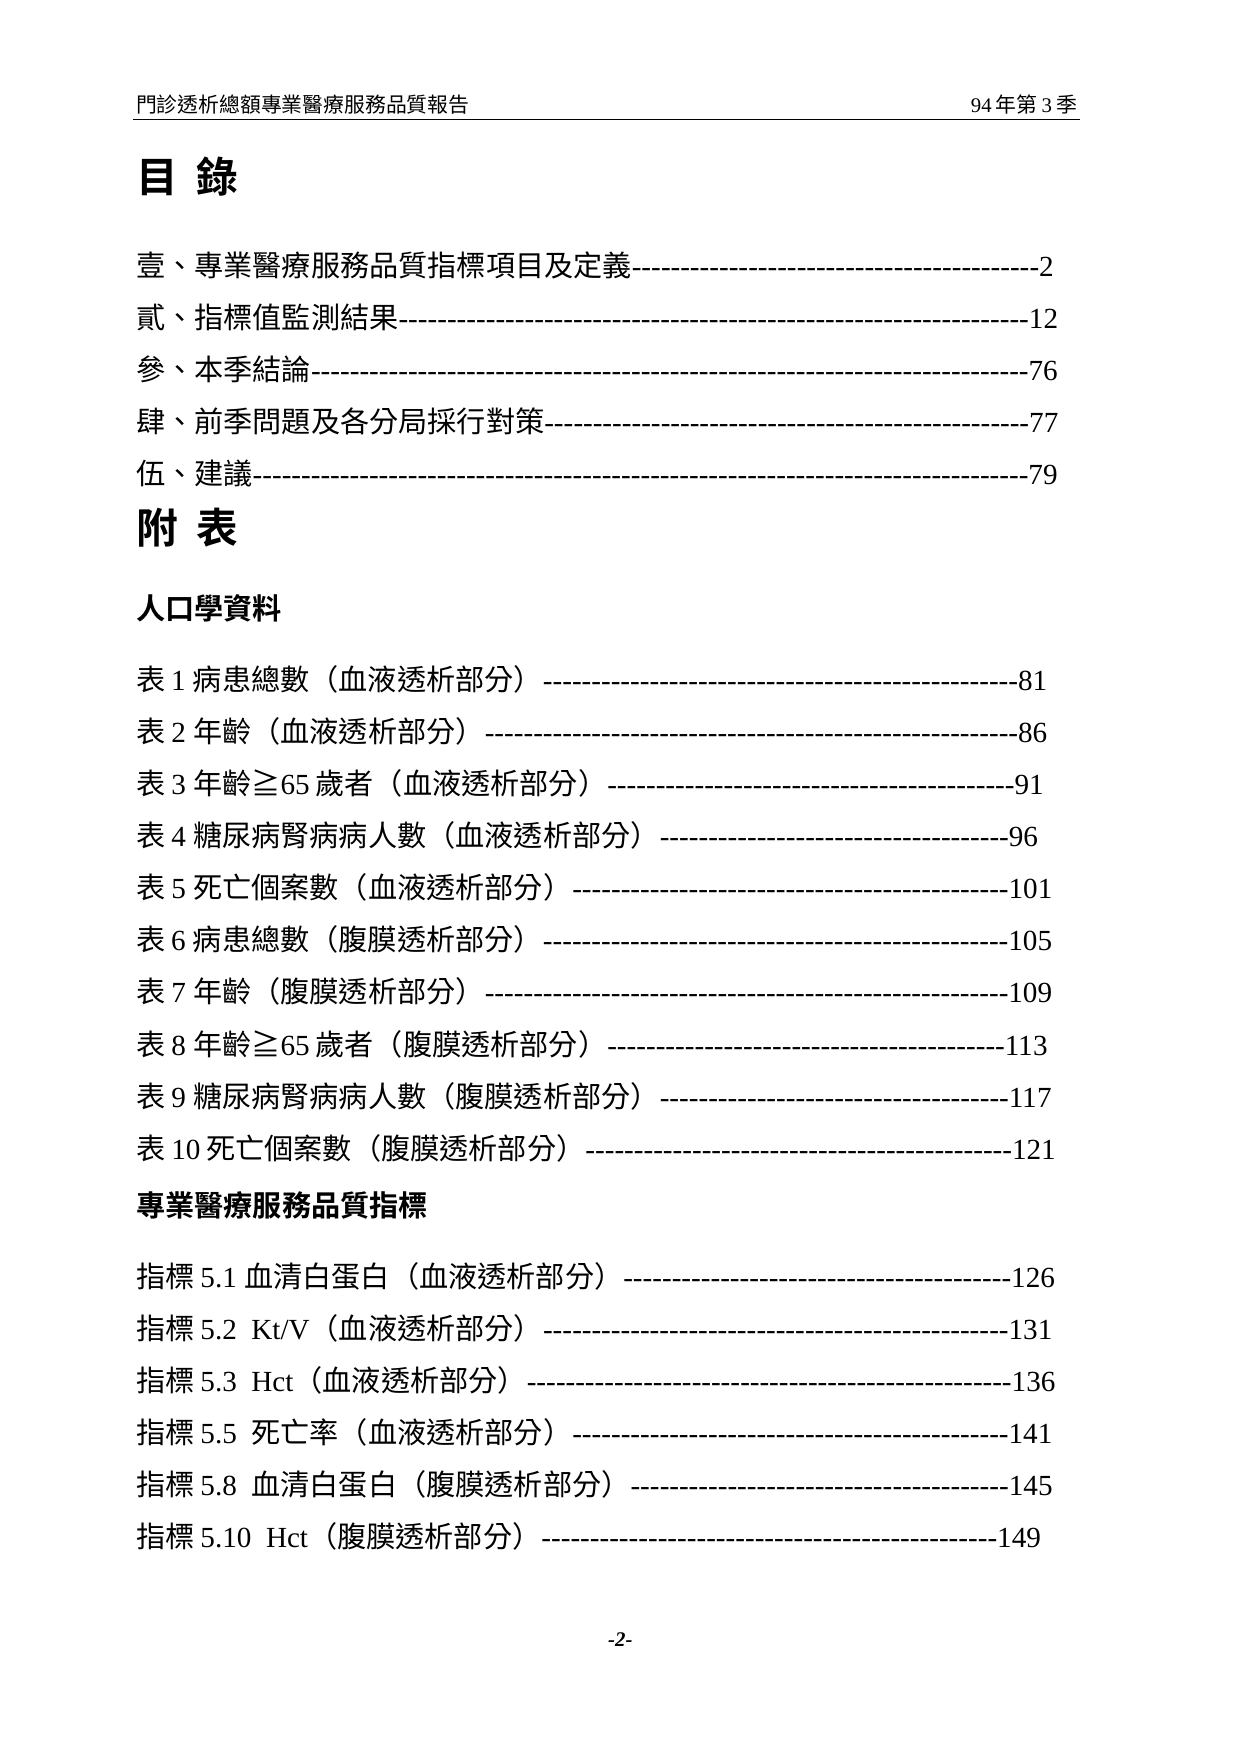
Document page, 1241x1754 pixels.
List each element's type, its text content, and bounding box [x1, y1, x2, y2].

text 人口學資料 [136, 585, 1104, 628]
text 目 錄 [136, 144, 1104, 204]
text 表5 死亡個案數（血液透析部分）---------------------------------------------101 [136, 857, 1104, 909]
text 表8 年齡≧65歲者（腹膜透析部分）-----------------------------------------113 [136, 1013, 1104, 1065]
text 指標5.8 血清白蛋白（腹膜透析部分）---------------------------------------145 [136, 1454, 1104, 1506]
text 表7 年齡（腹膜透析部分）------------------------------------------------------109 [136, 961, 1104, 1013]
text 表10死亡個案數（腹膜透析部分）--------------------------------------------121 [136, 1117, 1104, 1169]
text 表4 糖尿病腎病病人數（血液透析部分）------------------------------------96 [136, 805, 1104, 857]
text 表1 病患總數（血液透析部分）-------------------------------------------------81 [136, 649, 1104, 701]
text 壹、專業醫療服務品質指標項目及定義------------------------------------------2 [136, 234, 1104, 287]
text 貳、指標值監測結果-----------------------------------------------------------------12 [136, 287, 1104, 339]
text 表2 年齡（血液透析部分）-------------------------------------------------------86 [136, 701, 1104, 753]
text 指標5.3 Hct（血液透析部分）--------------------------------------------------136 [136, 1350, 1104, 1402]
text 表3 年齡≧65歲者（血液透析部分）------------------------------------------91 [136, 753, 1104, 805]
text 肆、前季問題及各分局採行對策--------------------------------------------------77 [136, 391, 1104, 443]
text 專業醫療服務品質指標 [136, 1182, 1104, 1224]
text 表6 病患總數（腹膜透析部分）------------------------------------------------105 [136, 909, 1104, 961]
text 指標5.1 血清白蛋白（血液透析部分）----------------------------------------126 [136, 1246, 1104, 1298]
text 指標5.10 Hct（腹膜透析部分）-----------------------------------------------149 [136, 1506, 1104, 1558]
text 附 表 [136, 495, 1104, 555]
text 參、本季結論--------------------------------------------------------------------------76 [136, 339, 1104, 391]
text 指標5.2 Kt/V（血液透析部分）------------------------------------------------131 [136, 1298, 1104, 1350]
text 表9 糖尿病腎病病人數（腹膜透析部分）------------------------------------117 [136, 1065, 1104, 1117]
text 伍、建議--------------------------------------------------------------------------------79 [136, 443, 1104, 495]
text 指標5.5 死亡率（血液透析部分）---------------------------------------------141 [136, 1402, 1104, 1454]
